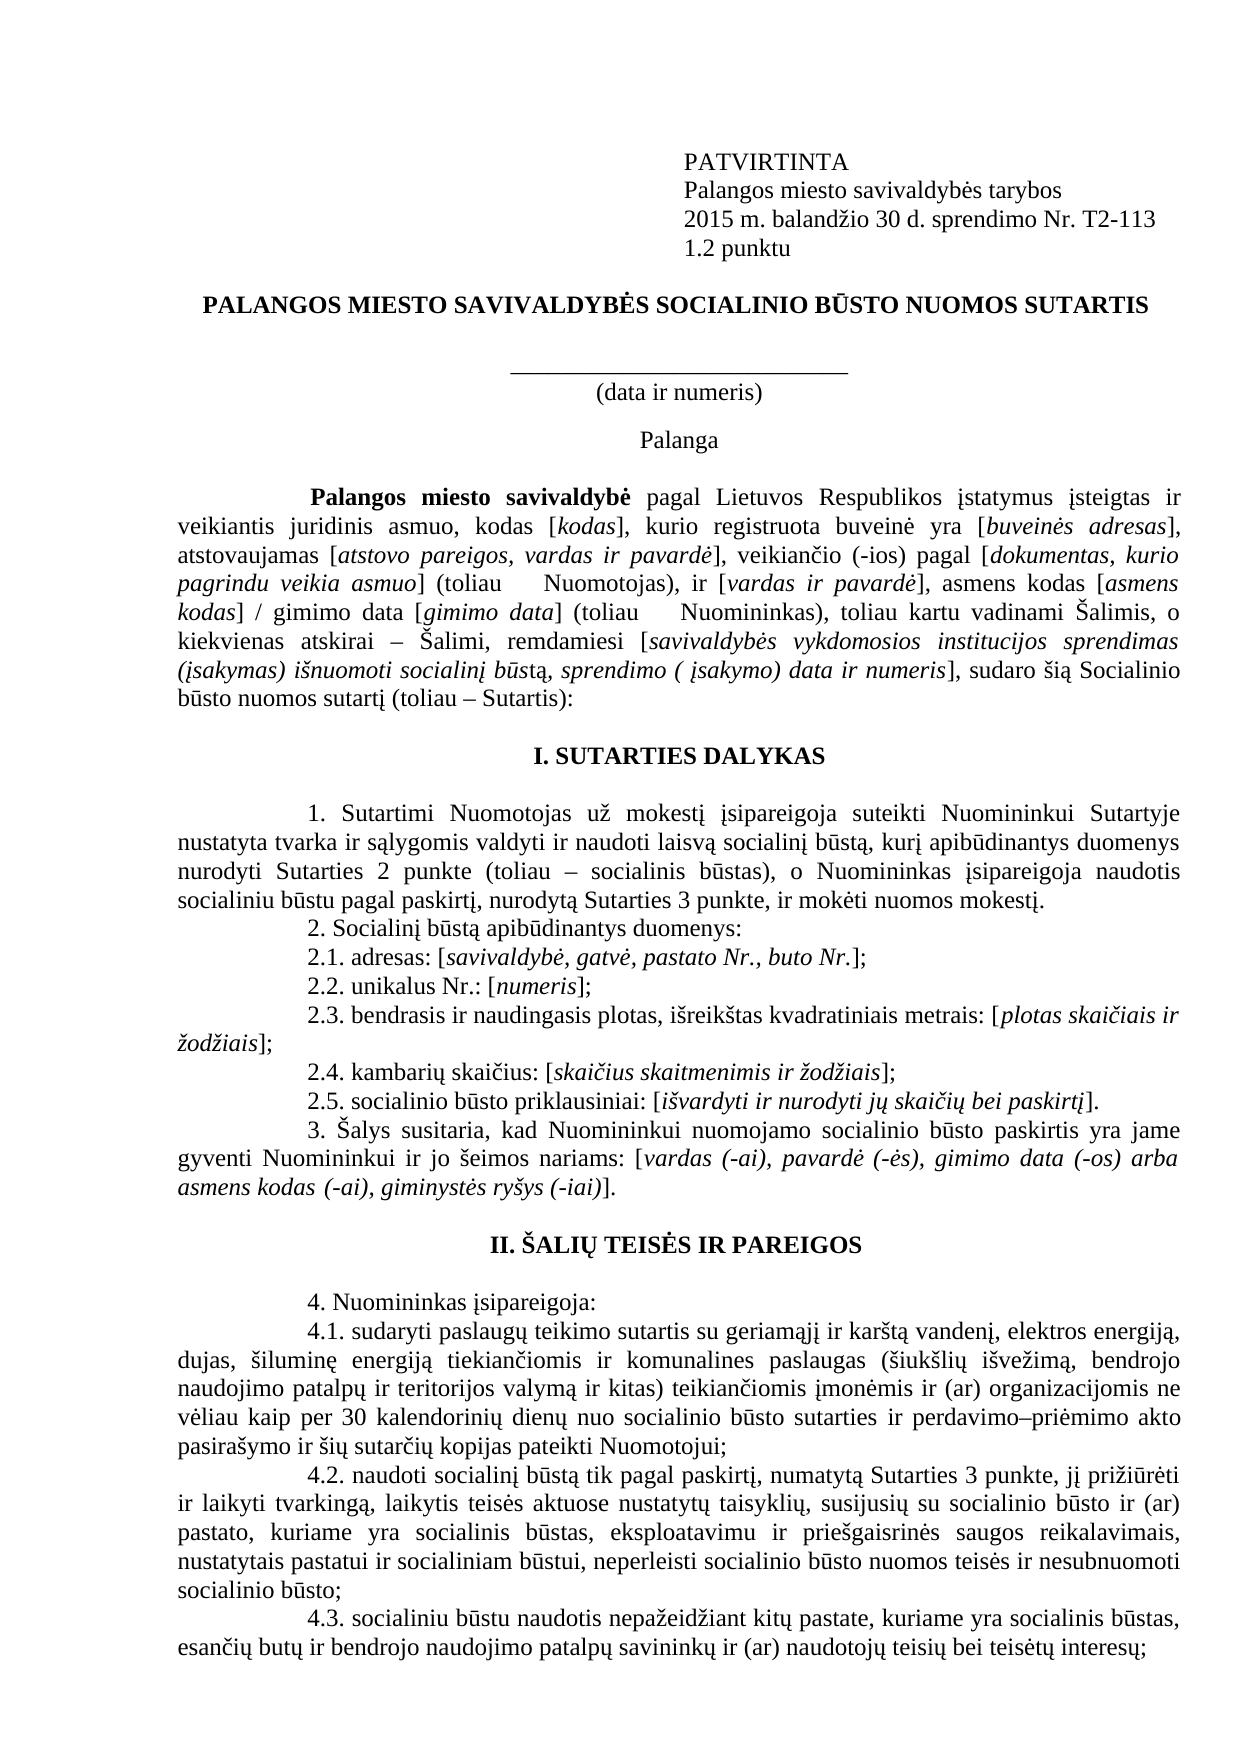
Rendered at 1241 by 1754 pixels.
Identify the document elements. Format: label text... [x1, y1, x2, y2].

text I. SUTARTIES DALYKAS [177, 741, 1181, 770]
text 4.3. socialiniu būstu naudotis nepažeidžiant kitų pastate, kuriame yra socialinis būstas, esančių butų ir bendrojo naudojimo patalpų savininkų ir (ar) naudotojų teisių bei teisėtų interesų; [177, 1603, 1181, 1661]
text II. ŠALIŲ TEISĖS IR PAREIGOS [177, 1230, 1181, 1258]
text 2.2. unikalus Nr.: [numeris]; [177, 971, 1181, 1000]
text 4.1. sudaryti paslaugų teikimo sutartis su geriamąjį ir karštą vandenį, elektros energiją, dujas, šiluminę energiją tiekiančiomis ir komunalines paslaugas (šiukšlių išvežimą, bendrojo naudojimo patalpų ir teritorijos valymą ir kitas) teikiančiomis įmonėmis ir (ar) organizacijomis ne vėliau kaip per 30 kalendorinių dienų nuo socialinio būsto sutarties ir perdavimo–priėmimo akto pasirašymo ir šių sutarčių kopijas pateikti Nuomotojui; [177, 1316, 1181, 1460]
text 2.3. bendrasis ir naudingasis plotas, išreikštas kvadratiniais metrais: [plotas skaičiais ir žodžiais]; [177, 1000, 1181, 1057]
text PATVIRTINTA [177, 147, 1181, 176]
text 2015 m. balandžio 30 d. sprendimo Nr. T2-113 [177, 204, 1181, 233]
text 1. Sutartimi Nuomotojas už mokestį įsipareigoja suteikti Nuomininkui Sutartyje nustatyta tvarka ir sąlygomis valdyti ir naudoti laisvą socialinį būstą, kurį apibūdinantys duomenys nurodyti Sutarties 2 punkte (toliau – socialinis būstas), o Nuomininkas įsipareigoja naudotis socialiniu būstu pagal paskirtį, nurodytą Sutarties 3 punkte, ir mokėti nuomos mokestį. [177, 798, 1181, 913]
text 4. Nuomininkas įsipareigoja: [177, 1287, 1181, 1316]
text PALANGOS MIESTO SAVIVALDYBĖS SOCIALINIO BŪSTO NUOMOS SUTARTIS [177, 291, 1181, 319]
text ___________________________ [177, 348, 1181, 377]
text (data ir numeris) [177, 377, 1181, 406]
text Palangos miesto savivaldybė pagal Lietuvos Respublikos įstatymus įsteigtas ir veikiantis juridinis asmuo, kodas [kodas], kurio registruota buveinė yra [buveinės adresas], atstovaujamas [atstovo pareigos, vardas ir pavardė], veikiančio (-ios) pagal [dokumentas, kurio pagrindu veikia asmuo] (toliau  Nuomotojas), ir [vardas ir pavardė], asmens kodas [asmens kodas] / gimimo data [gimimo data] (toliau  Nuomininkas), toliau kartu vadinami Šalimis, o kiekvienas atskirai – Šalimi, remdamiesi [savivaldybės vykdomosios institucijos sprendimas (įsakymas) išnuomoti socialinį būstą, sprendimo ( įsakymo) data ir numeris], sudaro šią Socialinio būsto nuomos sutartį (toliau – Sutartis): [177, 482, 1181, 712]
text 2.5. socialinio būsto priklausiniai: [išvardyti ir nurodyti jų skaičių bei paskirtį]. [177, 1086, 1181, 1115]
text 3. Šalys susitaria, kad Nuomininkui nuomojamo socialinio būsto paskirtis yra jame gyventi Nuomininkui ir jo šeimos nariams: [vardas (-ai), pavardė (-ės), gimimo data (-os) arba asmens kodas (-ai), giminystės ryšys (-iai)]. [177, 1115, 1181, 1201]
text Palanga [177, 425, 1181, 453]
text 1.2 punktu [684, 233, 1181, 262]
text 4.2. naudoti socialinį būstą tik pagal paskirtį, numatytą Sutarties 3 punkte, jį prižiūrėti ir laikyti tvarkingą, laikytis teisės aktuose nustatytų taisyklių, susijusių su socialinio būsto ir (ar) pastato, kuriame yra socialinis būstas, eksploatavimu ir priešgaisrinės saugos reikalavimais, nustatytais pastatui ir socialiniam būstui, neperleisti socialinio būsto nuomos teisės ir nesubnuomoti socialinio būsto; [177, 1460, 1181, 1603]
text 2.1. adresas: [savivaldybė, gatvė, pastato Nr., buto Nr.]; [177, 942, 1181, 971]
text 2.4. kambarių skaičius: [skaičius skaitmenimis ir žodžiais]; [177, 1057, 1181, 1086]
text Palangos miesto savivaldybės tarybos [177, 176, 1181, 204]
text 2. Socialinį būstą apibūdinantys duomenys: [177, 913, 1181, 942]
